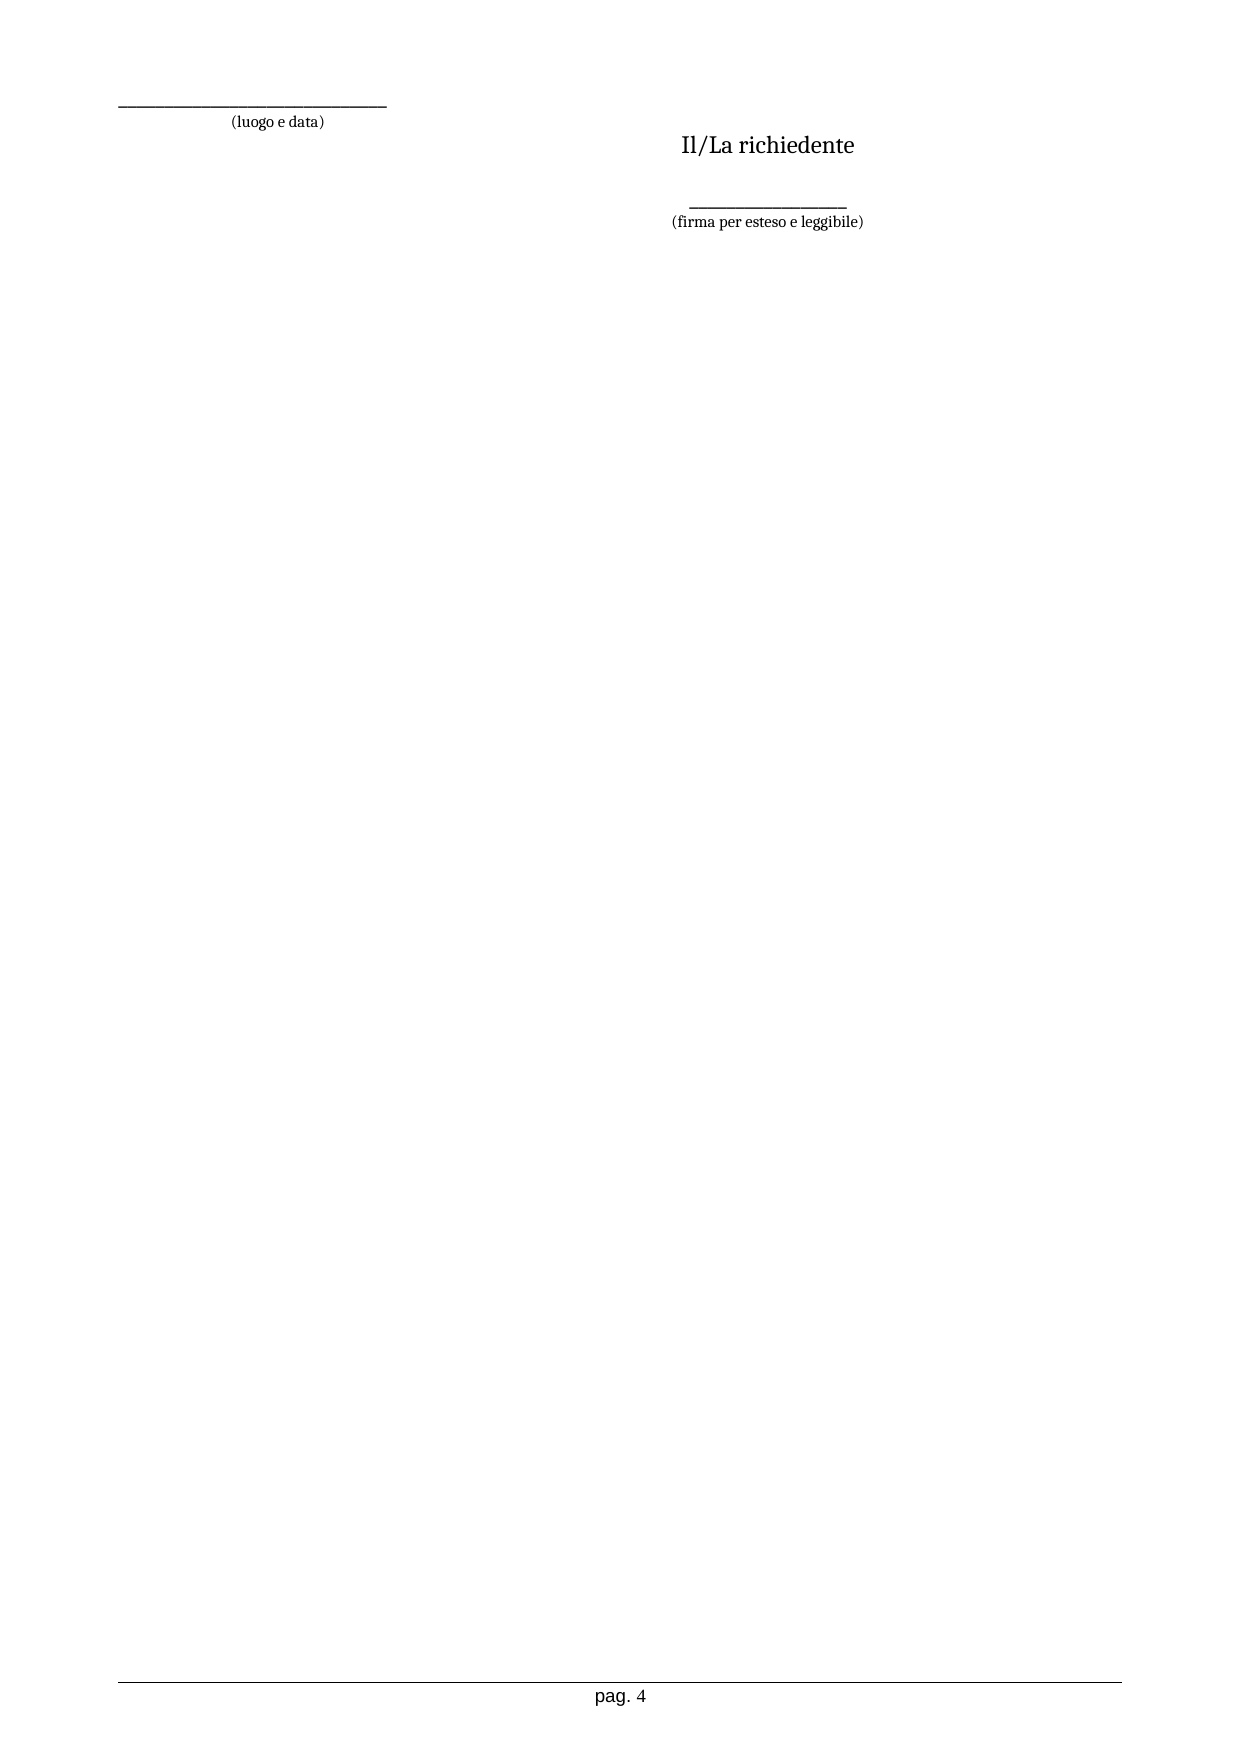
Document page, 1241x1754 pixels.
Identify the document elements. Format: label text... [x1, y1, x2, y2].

text Il/La richiedente [118, 131, 1122, 160]
text _________________ [118, 184, 1122, 213]
text (luogo e data) [231, 112, 1122, 131]
text _____________________________ [118, 83, 1122, 112]
text (firma per esteso e leggibile) [118, 213, 1122, 232]
